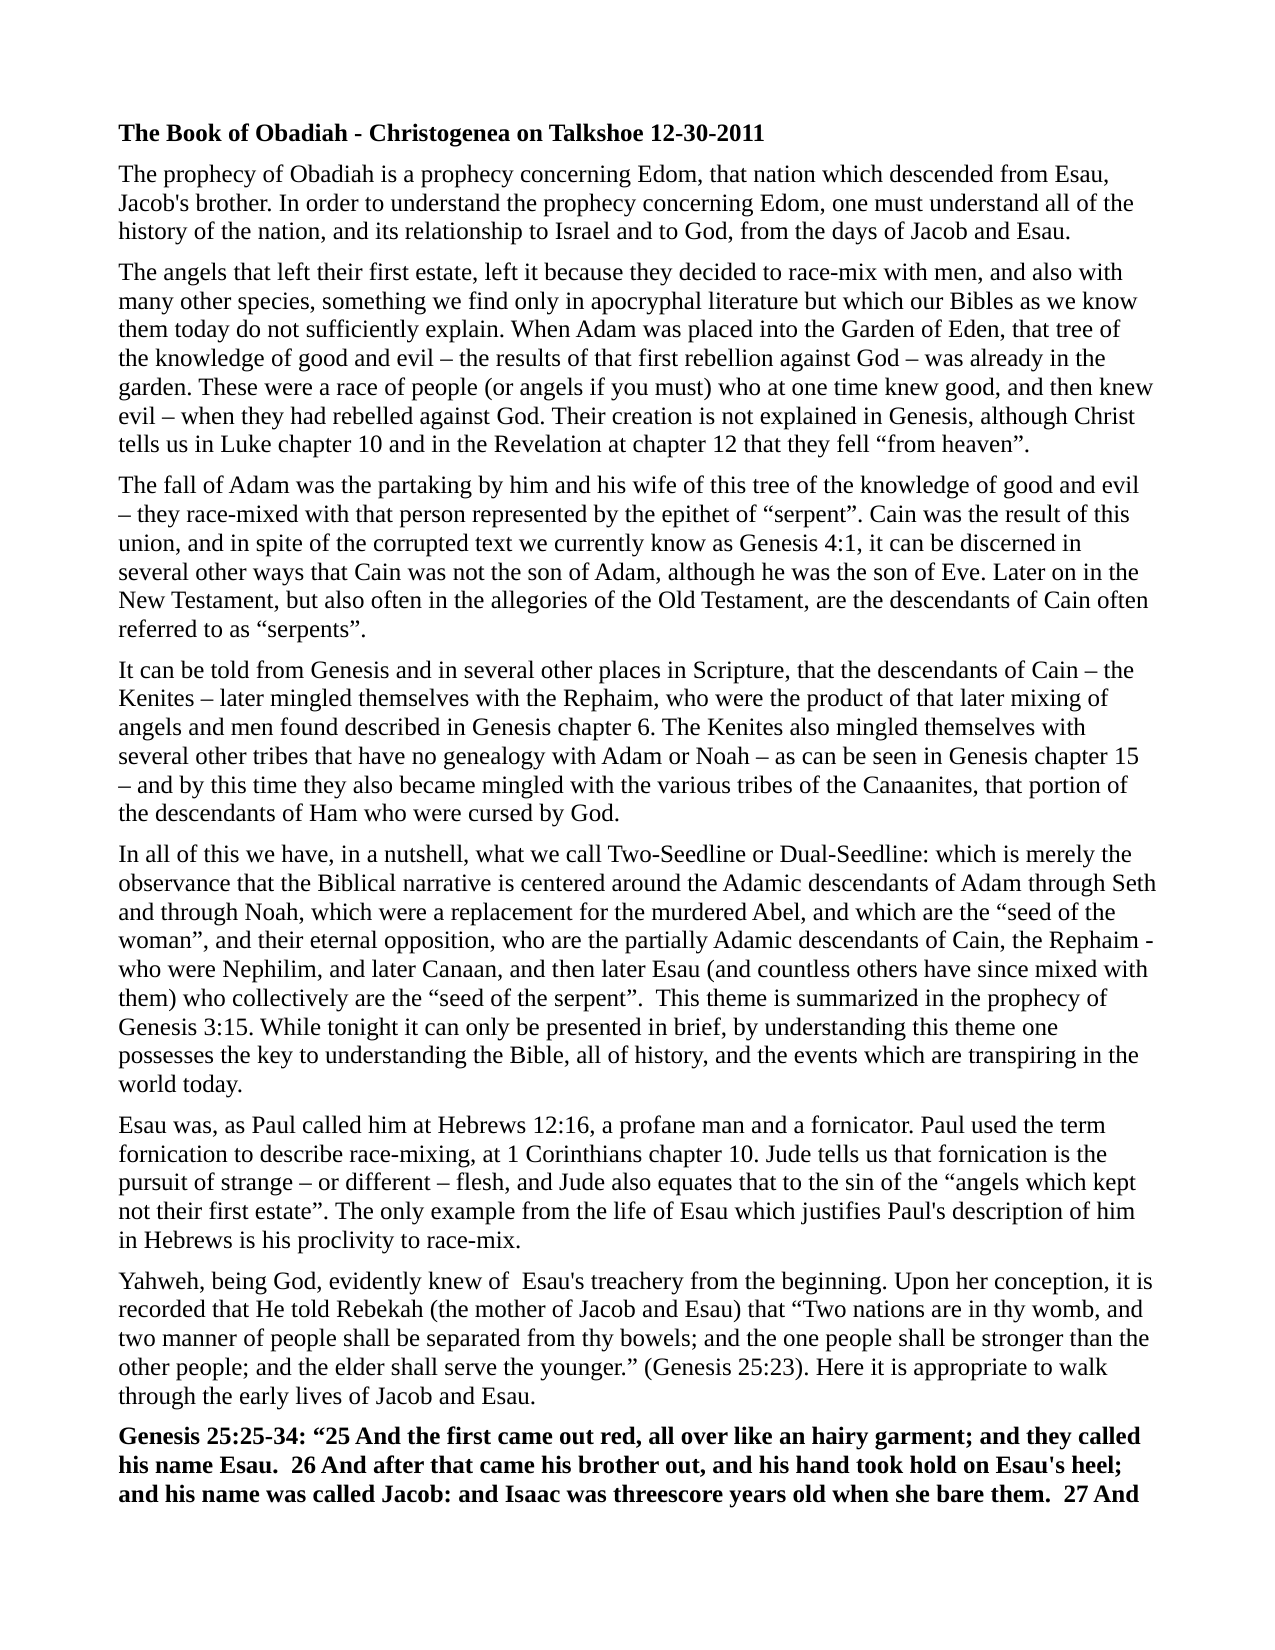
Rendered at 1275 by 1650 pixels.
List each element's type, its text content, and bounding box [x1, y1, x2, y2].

text The angels that left their first estate, left it because they decided to race-mix with men, and also with many other species, something we find only in apocryphal literature but which our Bibles as we know them today do not sufficiently explain. When Adam was placed into the Garden of Eden, that tree of the knowledge of good and evil – the results of that first rebellion against God – was already in the garden. These were a race of people (or angels if you must) who at one time knew good, and then knew evil – when they had rebelled against God. Their creation is not explained in Genesis, although Christ tells us in Luke chapter 10 and in the Revelation at chapter 12 that they fell “from heaven”. [118, 257, 1157, 458]
text In all of this we have, in a nutshell, what we call Two-Seedline or Dual-Seedline: which is merely the observance that the Biblical narrative is centered around the Adamic descendants of Adam through Seth and through Noah, which were a replacement for the murdered Abel, and which are the “seed of the woman”, and their eternal opposition, who are the partially Adamic descendants of Cain, the Rephaim - who were Nephilim, and later Canaan, and then later Esau (and countless others have since mixed with them) who collectively are the “seed of the serpent”. This theme is summarized in the prophecy of Genesis 3:15. While tonight it can only be presented in brief, by understanding this theme one possesses the key to understanding the Bible, all of history, and the events which are transpiring in the world today. [118, 839, 1157, 1098]
text Genesis 25:25-34: “25 And the first came out red, all over like an hairy garment; and they called his name Esau. 26 And after that came his brother out, and his hand took hold on Esau's heel; and his name was called Jacob: and Isaac was threescore years old when she bare them. 27 And [118, 1421, 1157, 1508]
text The prophecy of Obadiah is a prophecy concerning Edom, that nation which descended from Esau, Jacob's brother. In order to understand the prophecy concerning Edom, one must understand all of the history of the nation, and its relationship to Israel and to God, from the days of Jacob and Esau. [118, 159, 1157, 245]
text Yahweh, being God, evidently knew of Esau's treachery from the beginning. Upon her conception, it is recorded that He told Rebekah (the mother of Jacob and Esau) that “Two nations are in thy womb, and two manner of people shall be separated from thy bowels; and the one people shall be stronger than the other people; and the elder shall serve the younger.” (Genesis 25:23). Here it is appropriate to walk through the early lives of Jacob and Esau. [118, 1266, 1157, 1409]
text The fall of Adam was the partaking by him and his wife of this tree of the knowledge of good and evil – they race-mixed with that person represented by the epithet of “serpent”. Cain was the result of this union, and in spite of the corrupted text we currently know as Genesis 4:1, it can be discerned in several other ways that Cain was not the son of Adam, although he was the son of Eve. Later on in the New Testament, but also often in the allegories of the Old Testament, are the descendants of Cain often referred to as “serpents”. [118, 470, 1157, 643]
text Esau was, as Paul called him at Hebrews 12:16, a profane man and a fornicator. Paul used the term fornication to describe race-mixing, at 1 Corinthians chapter 10. Jude tells us that fornication is the pursuit of strange – or different – flesh, and Jude also equates that to the sin of the “angels which kept not their first estate”. The only example from the life of Esau which justifies Paul's description of him in Hebrews is his proclivity to race-mix. [118, 1110, 1157, 1254]
text The Book of Obadiah - Christogenea on Talkshoe 12-30-2011 [118, 118, 1157, 147]
text It can be told from Genesis and in several other places in Scripture, that the descendants of Cain – the Kenites – later mingled themselves with the Rephaim, who were the product of that later mixing of angels and men found described in Genesis chapter 6. The Kenites also mingled themselves with several other tribes that have no genealogy with Adam or Noah – as can be seen in Genesis chapter 15 – and by this time they also became mingled with the various tribes of the Canaanites, that portion of the descendants of Ham who were cursed by God. [118, 655, 1157, 827]
